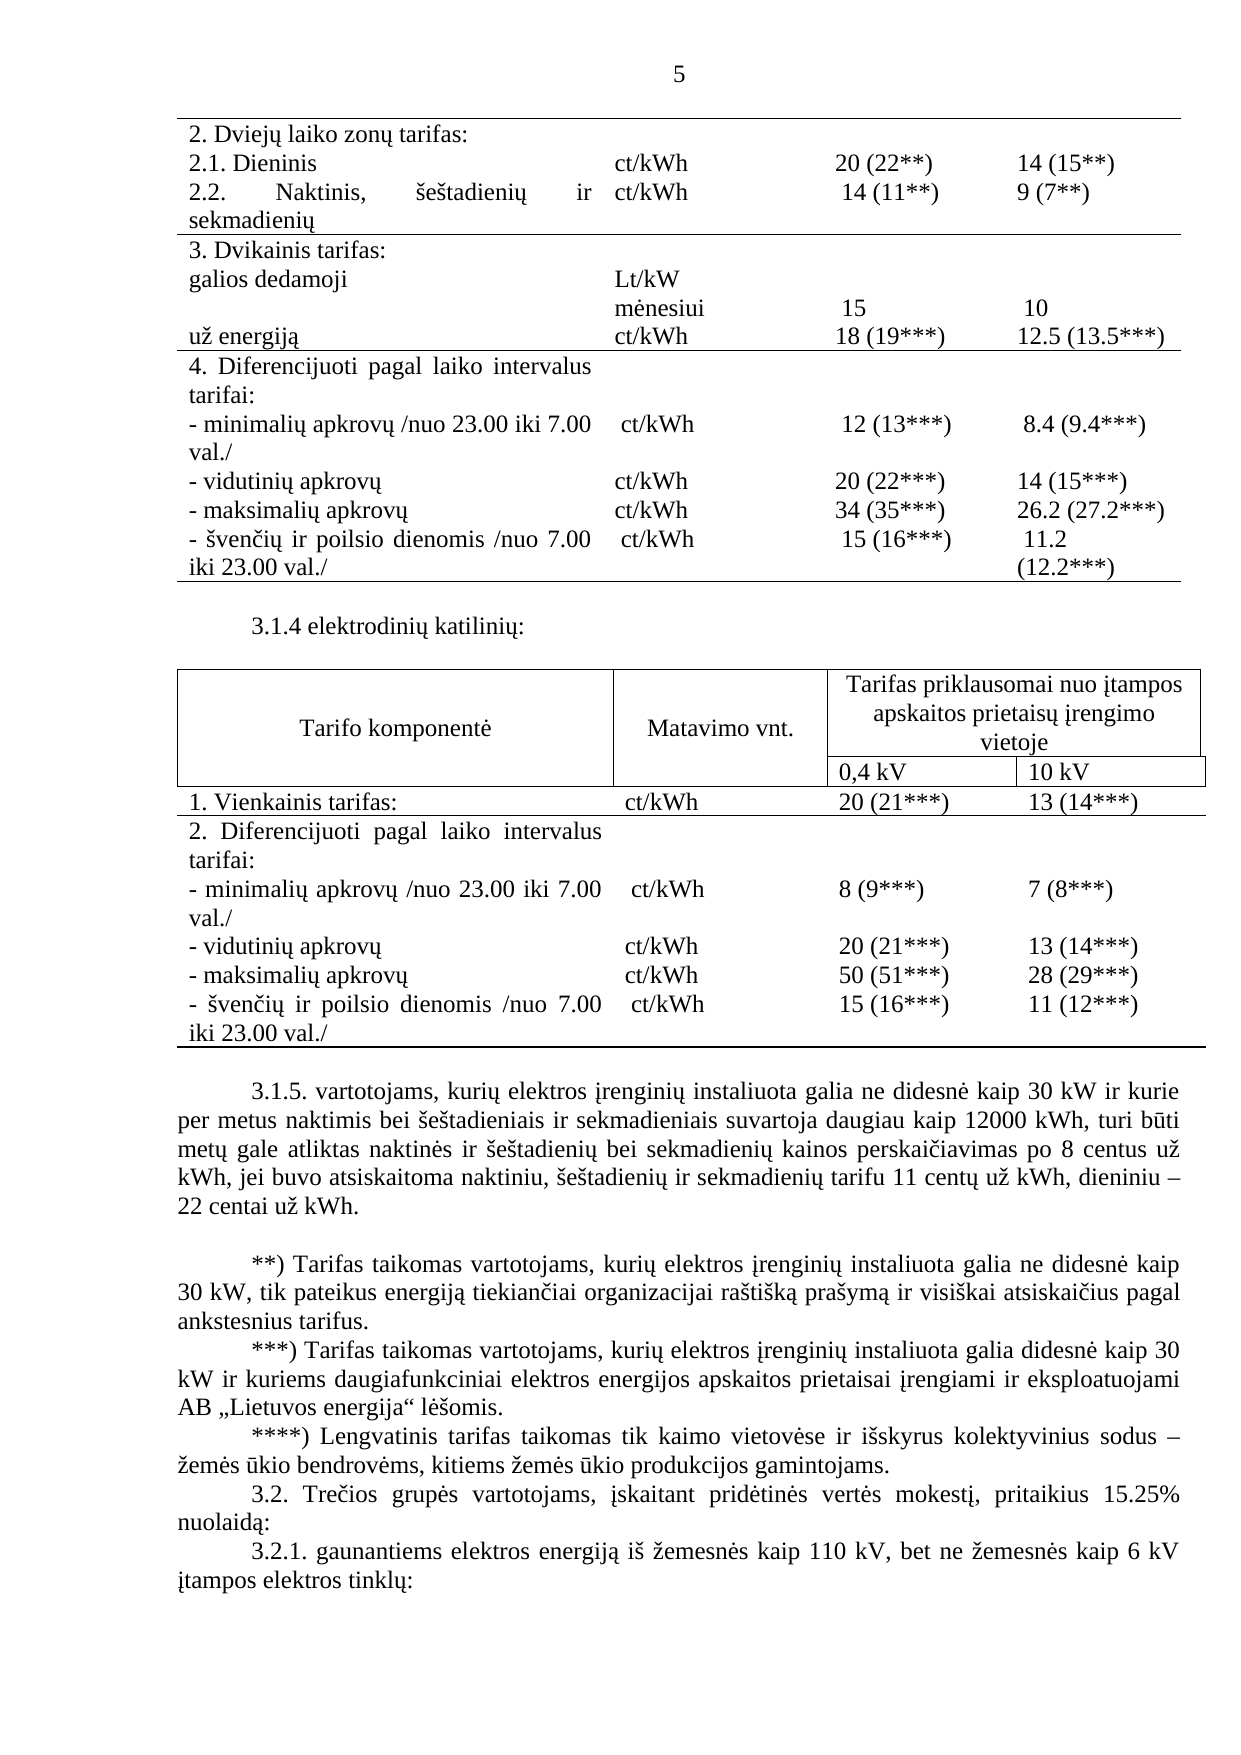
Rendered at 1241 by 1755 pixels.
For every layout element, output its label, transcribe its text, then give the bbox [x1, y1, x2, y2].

table_cell ct/kWh [603, 321, 823, 350]
table_cell [1006, 119, 1181, 148]
table_cell ct/kWh [613, 989, 827, 1046]
text 3.1.5. vartotojams, kurių elektros įrenginių instaliuota galia ne didesnė kaip 30 kW ir kurie per metus naktimis bei šeštadieniais ir sekmadieniais suvartoja daugiau kaip 12000 kWh, turi būti metų gale atliktas naktinės ir šeštadienių bei sekmadienių kainos perskaičiavimas po 8 centus už kWh, jei buvo atsiskaitoma naktiniu, šeštadienių ir sekmadienių tarifu 11 centų už kWh, dieniniu – 22 centai už kWh. [177, 1076, 1181, 1220]
table_cell 2. Diferencijuoti pagal laiko intervalus tarifai: [177, 816, 613, 874]
table_cell 20 (21***) [828, 931, 1017, 960]
table_cell 10 [1006, 293, 1181, 321]
table_cell 7 (8***) [1017, 874, 1206, 931]
table_cell - švenčių ir poilsio dienomis /nuo 7.00 iki 23.00 val./ [177, 524, 603, 581]
table_cell [603, 235, 823, 264]
table_cell 13 (14***) [1017, 931, 1206, 960]
table_cell - minimalių apkrovų /nuo 23.00 iki 7.00 val./ [177, 409, 603, 466]
text ***) Tarifas taikomas vartotojams, kurių elektros įrenginių instaliuota galia didesnė kaip 30 kW ir kuriems daugiafunkciniai elektros energijos apskaitos prietaisai įrengiami ir eksploatuojami AB „Lietuvos energija“ lėšomis. [177, 1335, 1181, 1421]
table_cell 8.4 (9.4***) [1006, 409, 1181, 466]
text 3.1.4 elektrodinių katilinių: [177, 611, 1181, 640]
table_cell [824, 119, 1006, 148]
table_cell 15 (16***) [828, 989, 1017, 1046]
table_cell ct/kWh [603, 524, 823, 581]
table_cell 15 [824, 293, 1006, 321]
table_cell 20 (22**) [824, 148, 1006, 177]
table_cell - vidutinių apkrovų [177, 931, 613, 960]
table_cell [824, 351, 1006, 409]
table_cell - maksimalių apkrovų [177, 495, 603, 524]
table_cell 3. Dvikainis tarifas: [177, 235, 603, 264]
table_cell - maksimalių apkrovų [177, 960, 613, 989]
table_cell 11 (12***) [1017, 989, 1206, 1046]
table_cell ct/kWh [603, 177, 823, 234]
table_cell 12 (13***) [824, 409, 1006, 466]
table_cell [603, 119, 823, 148]
text 3.2. Trečios grupės vartotojams, įskaitant pridėtinės vertės mokestį, pritaikius 15.25% nuolaidą: [177, 1479, 1181, 1536]
table_cell - vidutinių apkrovų [177, 466, 603, 495]
table_cell 2.1. Dieninis [177, 148, 603, 177]
table_cell 4. Diferencijuoti pagal laiko intervalus tarifai: [177, 351, 603, 409]
table_cell [1017, 816, 1206, 874]
table_header Tarifas priklausomai nuo įtampos apskaitos prietaisų įrengimo vietoje [828, 670, 1200, 756]
table_cell 50 (51***) [828, 960, 1017, 989]
table_cell 11.2 (12.2***) [1006, 524, 1181, 581]
table_cell 28 (29***) [1017, 960, 1206, 989]
table_cell [824, 264, 1006, 293]
table_cell galios dedamoji [177, 264, 603, 293]
table_cell [828, 816, 1017, 874]
table_cell 8 (9***) [828, 874, 1017, 931]
table_cell 20 (21***) [828, 787, 1017, 815]
table_cell 0,4 kV [828, 757, 1016, 786]
table_cell ct/kWh [613, 787, 827, 815]
table_cell [603, 351, 823, 409]
table_cell 10 kV [1017, 757, 1205, 786]
table_cell Lt/kW [603, 264, 823, 293]
table_cell [1006, 235, 1181, 264]
table_cell [1006, 351, 1181, 409]
table_cell ct/kWh [603, 466, 823, 495]
table_cell - švenčių ir poilsio dienomis /nuo 7.00 iki 23.00 val./ [177, 989, 613, 1046]
table_cell [824, 235, 1006, 264]
text **) Tarifas taikomas vartotojams, kurių elektros įrenginių instaliuota galia ne didesnė kaip 30 kW, tik pateikus energiją tiekiančiai organizacijai raštišką prašymą ir visiškai atsiskaičius pagal ankstesnius tarifus. [177, 1249, 1181, 1335]
text 3.2.1. gaunantiems elektros energiją iš žemesnės kaip 110 kV, bet ne žemesnės kaip 6 kV įtampos elektros tinklų: [177, 1536, 1181, 1594]
table_cell 2.2. Naktinis, šeštadienių ir sekmadienių [177, 177, 603, 234]
table_cell 14 (15**) [1006, 148, 1181, 177]
table_cell ct/kWh [603, 409, 823, 466]
table_header [1201, 669, 1206, 756]
table_cell 12.5 (13.5***) [1006, 321, 1181, 350]
table_header Tarifo komponentė [178, 670, 613, 786]
table_cell 18 (19***) [824, 321, 1006, 350]
text ****) Lengvatinis tarifas taikomas tik kaimo vietovėse ir išskyrus kolektyvinius sodus – žemės ūkio bendrovėms, kitiems žemės ūkio produkcijos gamintojams. [177, 1421, 1181, 1479]
table_header Matavimo vnt. [614, 670, 827, 786]
table_cell 15 (16***) [824, 524, 1006, 581]
table_cell mėnesiui [603, 293, 823, 321]
table_cell 1. Vienkainis tarifas: [177, 787, 613, 815]
table_cell 9 (7**) [1006, 177, 1181, 234]
table_cell ct/kWh [603, 495, 823, 524]
table_cell 34 (35***) [824, 495, 1006, 524]
table_cell [613, 816, 827, 874]
table_cell 26.2 (27.2***) [1006, 495, 1181, 524]
table_cell 20 (22***) [824, 466, 1006, 495]
table_cell ct/kWh [603, 148, 823, 177]
table_cell ct/kWh [613, 960, 827, 989]
table_cell ct/kWh [613, 931, 827, 960]
table_cell 14 (15***) [1006, 466, 1181, 495]
table_cell 14 (11**) [824, 177, 1006, 234]
table_cell 13 (14***) [1017, 787, 1206, 815]
table_cell [177, 293, 603, 321]
table_cell ct/kWh [613, 874, 827, 931]
table_cell už energiją [177, 321, 603, 350]
table_cell - minimalių apkrovų /nuo 23.00 iki 7.00 val./ [177, 874, 613, 931]
table_cell [1006, 264, 1181, 293]
table_cell 2. Dviejų laiko zonų tarifas: [177, 119, 603, 148]
